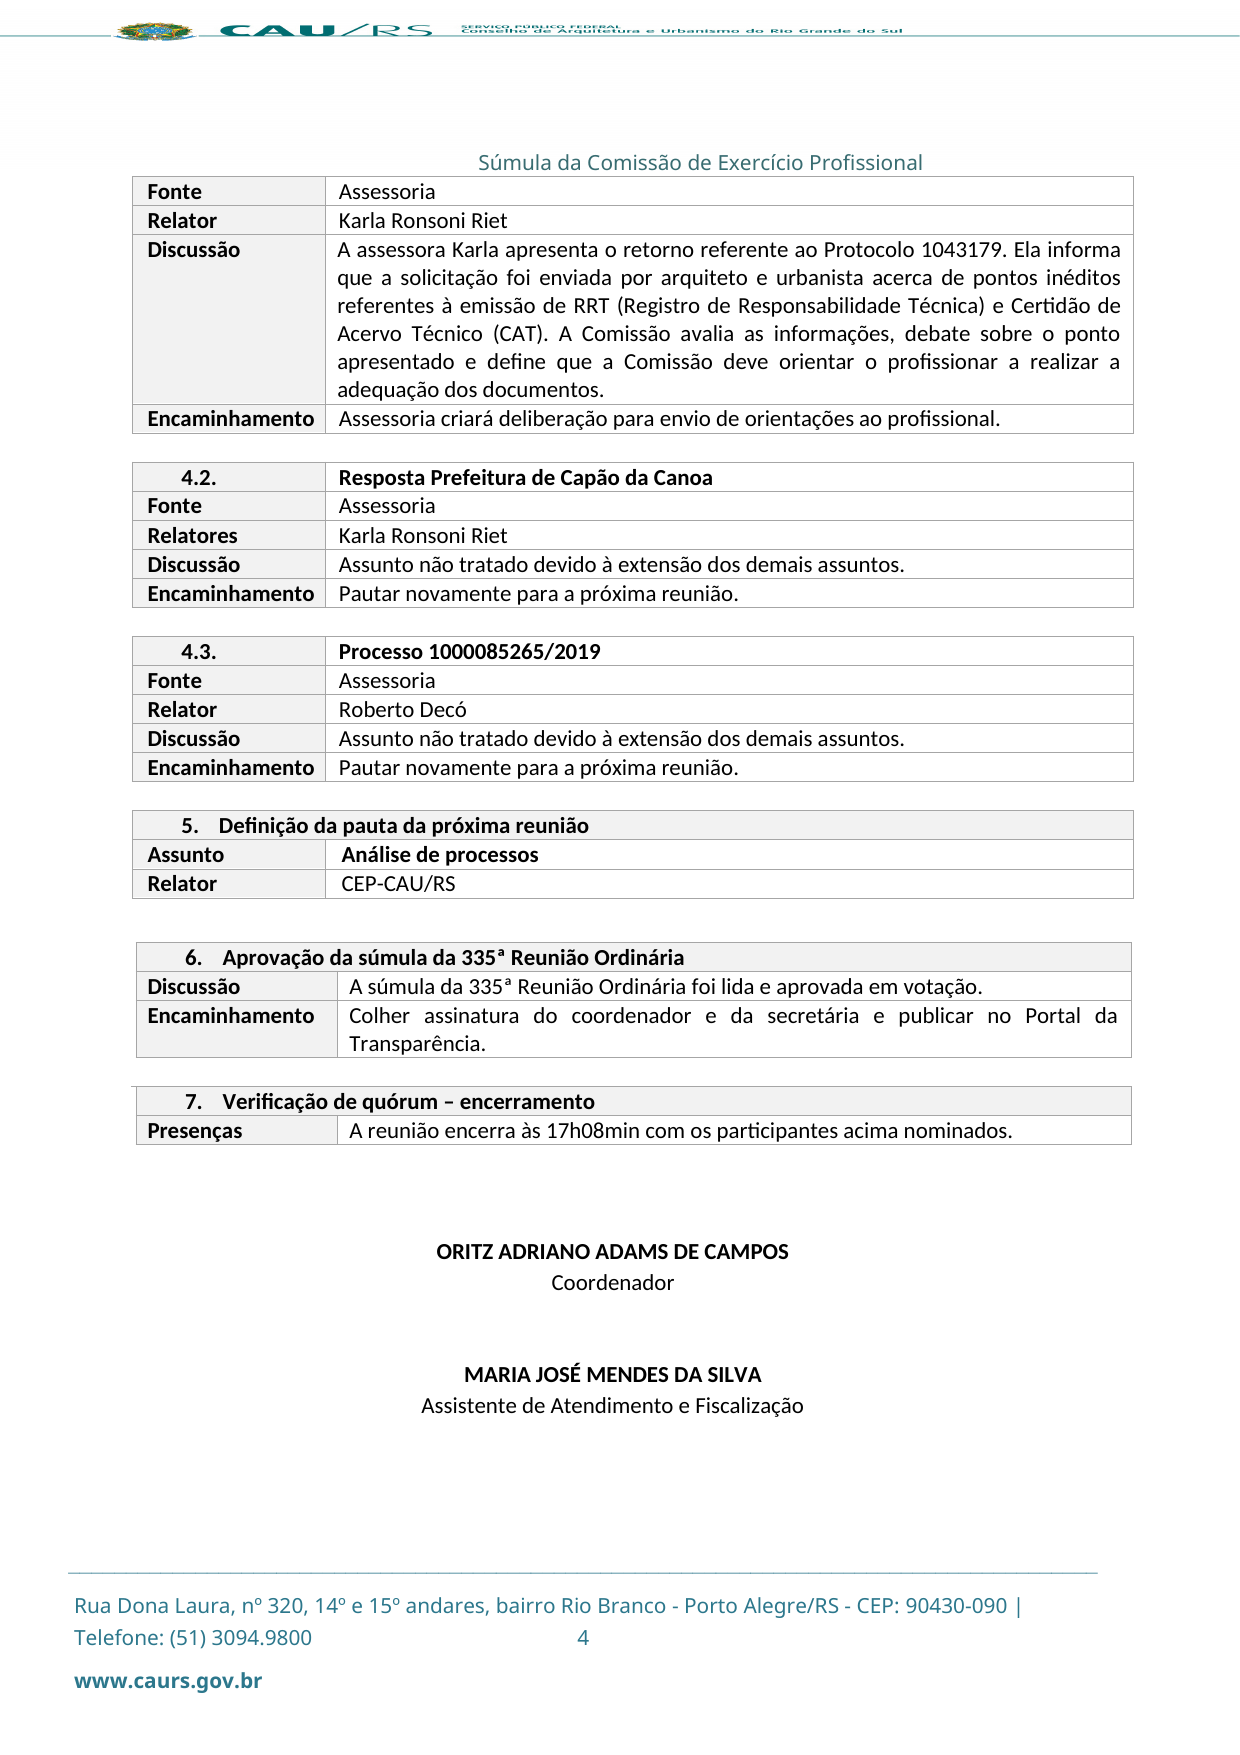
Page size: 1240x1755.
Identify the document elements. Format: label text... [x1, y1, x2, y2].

table_cell Assessoria [326, 666, 1133, 694]
table_cell CEP-CAU/RS [326, 870, 1133, 897]
table_cell [131, 1087, 136, 1115]
table_cell Análise de processos [326, 840, 1133, 868]
table_cell Presenças [137, 1116, 337, 1144]
table_cell [133, 463, 325, 491]
table_cell [133, 608, 1133, 636]
table_cell Assunto não tratado devido à extensão dos demais assuntos. [326, 724, 1133, 752]
table_cell Assessoria criará deliberação para envio de orientações ao profissional. [326, 405, 1133, 432]
table_cell Discussão [133, 235, 325, 403]
table_cell Pautar novamente para a próxima reunião. [326, 579, 1133, 607]
table_cell Discussão [133, 724, 325, 752]
table_cell Verificação de quórum – encerramento [137, 1087, 1131, 1115]
table_cell Discussão [133, 550, 325, 578]
table_cell Roberto Decó [326, 695, 1133, 723]
table_cell Karla Ronsoni Riet [326, 521, 1133, 549]
text Coordenador [133, 1268, 1093, 1296]
table_header Aprovação da súmula da 335ª Reunião Ordinária [137, 943, 1131, 971]
table_cell [133, 637, 325, 665]
table_cell A súmula da 335ª Reunião Ordinária foi lida e aprovada em votação. [338, 972, 1131, 1000]
table_cell [133, 782, 1133, 810]
table_cell [131, 1115, 136, 1144]
text ORITZ ADRIANO ADAMS DE CAMPOS [133, 1237, 1093, 1265]
table_cell Relator [133, 206, 325, 234]
table_cell Relatores [133, 521, 325, 549]
table_cell [131, 971, 136, 1000]
table_cell Encaminhamento [133, 579, 325, 607]
table_cell A assessora Karla apresenta o retorno referente ao Protocolo 1043179. Ela informa que a solicitação foi enviada por arquiteto e urbanista acerca de pontos inéditos referentes à emissão de RRT (Registro de Responsabilidade Técnica) e Certidão de Acervo Técnico (CAT). A Comissão avalia as informações, debate sobre o ponto apresentado e define que a Comissão deve orientar o profissionar a realizar a adequação dos documentos. [326, 235, 1133, 403]
table_cell Encaminhamento [133, 405, 325, 432]
table_cell Processo 1000085265/2019 [326, 637, 1133, 665]
table_cell Assessoria [326, 177, 1133, 205]
table_cell Karla Ronsoni Riet [326, 206, 1133, 234]
table_cell [131, 1000, 136, 1057]
table_cell Fonte [133, 492, 325, 520]
text Assistente de Atendimento e Fiscalização [133, 1391, 1093, 1419]
table_cell Colher assinatura do coordenador e da secretária e publicar no Portal da Transparência. [338, 1001, 1131, 1057]
table_cell [131, 1057, 1131, 1086]
table_cell [133, 434, 1133, 462]
table_cell Fonte [133, 666, 325, 694]
table_cell Fonte [133, 177, 325, 205]
table_cell Relator [133, 695, 325, 723]
table_cell Relator [133, 870, 325, 897]
table_cell Assunto não tratado devido à extensão dos demais assuntos. [326, 550, 1133, 578]
table_cell Pautar novamente para a próxima reunião. [326, 753, 1133, 781]
table_header [131, 942, 136, 971]
table_cell Resposta Prefeitura de Capão da Canoa [326, 463, 1133, 491]
table_cell Assunto [133, 840, 325, 868]
table_cell Encaminhamento [133, 753, 325, 781]
table_cell Definição da pauta da próxima reunião [133, 811, 1133, 839]
table_cell A reunião encerra às 17h08min com os participantes acima nominados. [338, 1116, 1131, 1144]
table_cell Encaminhamento [137, 1001, 337, 1057]
table_cell Assessoria [326, 492, 1133, 520]
text MARIA JOSÉ MENDES DA SILVA [133, 1360, 1093, 1388]
table_cell Discussão [137, 972, 337, 1000]
